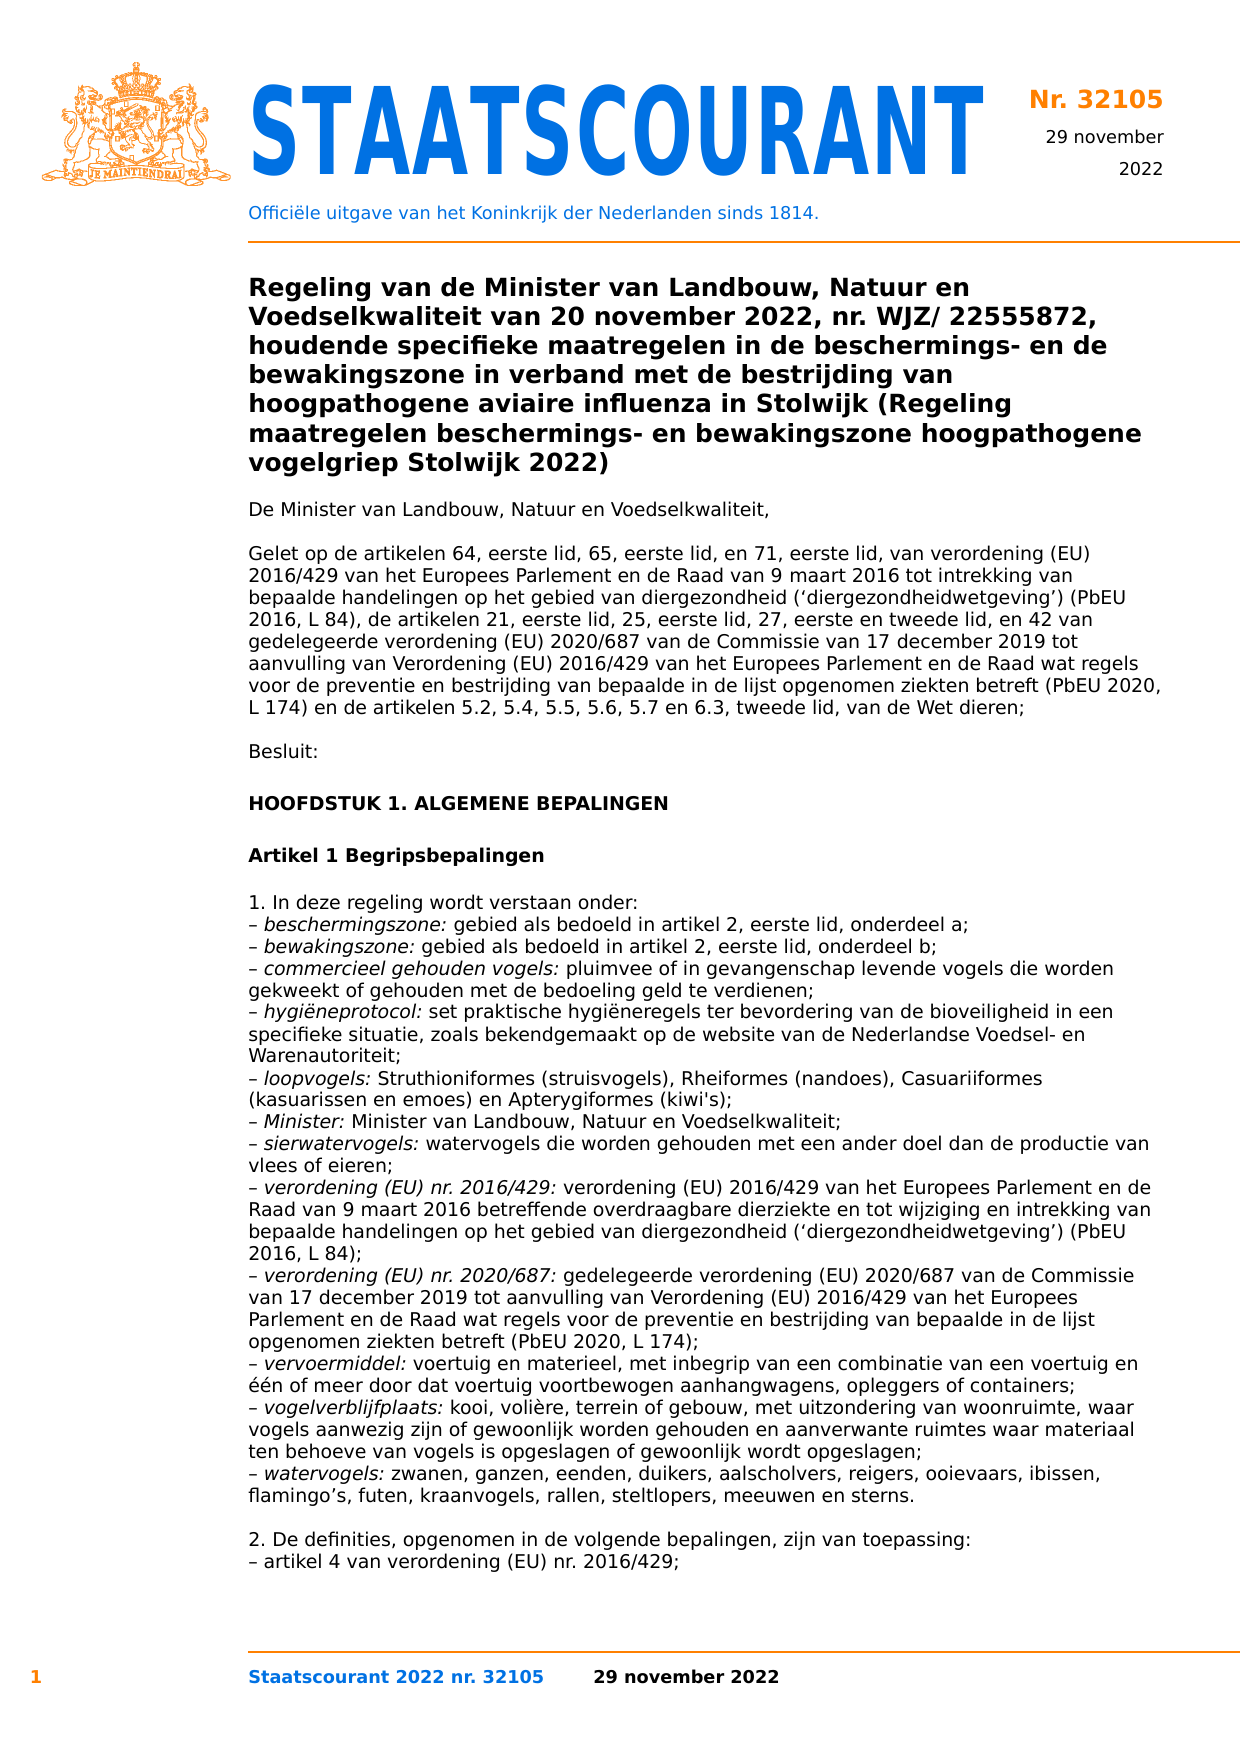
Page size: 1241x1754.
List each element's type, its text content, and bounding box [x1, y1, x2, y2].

text – commercieel gehouden vogels: pluimvee of in gevangenschap levende vogels die worden gekweekt of gehouden met de bedoeling geld te verdienen; [248, 957, 1163, 1001]
text – beschermingszone: gebied als bedoeld in artikel 2, eerste lid, onderdeel a; [248, 913, 1163, 936]
text Gelet op de artikelen 64, eerste lid, 65, eerste lid, en 71, eerste lid, van verordening (EU) 2016/429 van het Europees Parlement en de Raad van 9 maart 2016 tot intrekking van bepaalde handelingen op het gebied van diergezondheid (‘diergezondheidwetgeving’) (PbEU 2016, L 84), de artikelen 21, eerste lid, 25, eerste lid, 27, eerste en tweede lid, en 42 van gedelegeerde verordening (EU) 2020/687 van de Commissie van 17 december 2019 tot aanvulling van Verordening (EU) 2016/429 van het Europees Parlement en de Raad wat regels voor de preventie en bestrijding van bepaalde in de lijst opgenomen ziekten betreft (PbEU 2020, L 174) en de artikelen 5.2, 5.4, 5.5, 5.6, 5.7 en 6.3, tweede lid, van de Wet dieren; [248, 543, 1163, 719]
subtitle Regeling van de Minister van Landbouw, Natuur en Voedselkwaliteit van 20 november 2022, nr. WJZ/ 22555872, houdende specifieke maatregelen in de beschermings- en de bewakingszone in verband met de bestrijding van hoogpathogene aviaire influenza in Stolwijk (Regeling maatregelen beschermings- en bewakingszone hoogpathogene vogelgriep Stolwijk 2022) [248, 273, 1163, 477]
table_header STAATSCOURANT [248, 62, 998, 203]
subtitle Artikel 1 Begripsbepalingen [248, 844, 1163, 867]
subtitle HOOFDSTUK 1. ALGEMENE BEPALINGEN [248, 793, 1163, 814]
text – verordening (EU) nr. 2016/429: verordening (EU) 2016/429 van het Europees Parlement en de Raad van 9 maart 2016 betreffende overdraagbare dierziekte en tot wijziging en intrekking van bepaalde handelingen op het gebied van diergezondheid (‘diergezondheidwetgeving’) (PbEU 2016, L 84); [248, 1177, 1163, 1265]
picture [41, 62, 231, 186]
text – bewakingszone: gebied als bedoeld in artikel 2, eerste lid, onderdeel b; [248, 936, 1163, 957]
text De Minister van Landbouw, Natuur en Voedselkwaliteit, [248, 499, 1163, 521]
text – verordening (EU) nr. 2020/687: gedelegeerde verordening (EU) 2020/687 van de Commissie van 17 december 2019 tot aanvulling van Verordening (EU) 2016/429 van het Europees Parlement en de Raad wat regels voor de preventie en bestrijding van bepaalde in de lijst opgenomen ziekten betreft (PbEU 2020, L 174); [248, 1265, 1163, 1353]
text 1. In deze regeling wordt verstaan onder: [248, 892, 1163, 913]
table_cell Officiële uitgave van het Koninkrijk der Nederlanden sinds 1814. [248, 203, 1240, 241]
table_header Nr. 32105 [998, 62, 1240, 121]
text – vogelverblijfplaats: kooi, volière, terrein of gebouw, met uitzondering van woonruimte, waar vogels aanwezig zijn of gewoonlijk worden gehouden en aanverwante ruimtes waar materiaal ten behoeve van vogels is opgeslagen of gewoonlijk wordt opgeslagen; [248, 1397, 1163, 1463]
text 2. De definities, opgenomen in de volgende bepalingen, zijn van toepassing: [248, 1529, 1163, 1551]
text Besluit: [248, 741, 1163, 763]
table_cell 2022 [998, 153, 1240, 203]
text – vervoermiddel: voertuig en materieel, met inbegrip van een combinatie van een voertuig en één of meer door dat voertuig voortbewogen aanhangwagens, opleggers of containers; [248, 1353, 1163, 1397]
text – watervogels: zwanen, ganzen, eenden, duikers, aalscholvers, reigers, ooievaars, ibissen, flamingo’s, futen, kraanvogels, rallen, steltlopers, meeuwen en sterns. [248, 1463, 1163, 1507]
text – Minister: Minister van Landbouw, Natuur en Voedselkwaliteit; [248, 1111, 1163, 1133]
text – sierwatervogels: watervogels die worden gehouden met een ander doel dan de productie van vlees of eieren; [248, 1133, 1163, 1177]
table_header [25, 62, 248, 241]
text – loopvogels: Struthioniformes (struisvogels), Rheiformes (nandoes), Casuariiformes (kasuarissen en emoes) en Apterygiformes (kiwi's); [248, 1067, 1163, 1111]
text – hygiëneprotocol: set praktische hygiëneregels ter bevordering van de bioveiligheid in een specifieke situatie, zoals bekendgemaakt op de website van de Nederlandse Voedsel- en Warenautoriteit; [248, 1001, 1163, 1067]
table_cell 29 november [998, 121, 1240, 153]
text – artikel 4 van verordening (EU) nr. 2016/429; [248, 1551, 1163, 1573]
